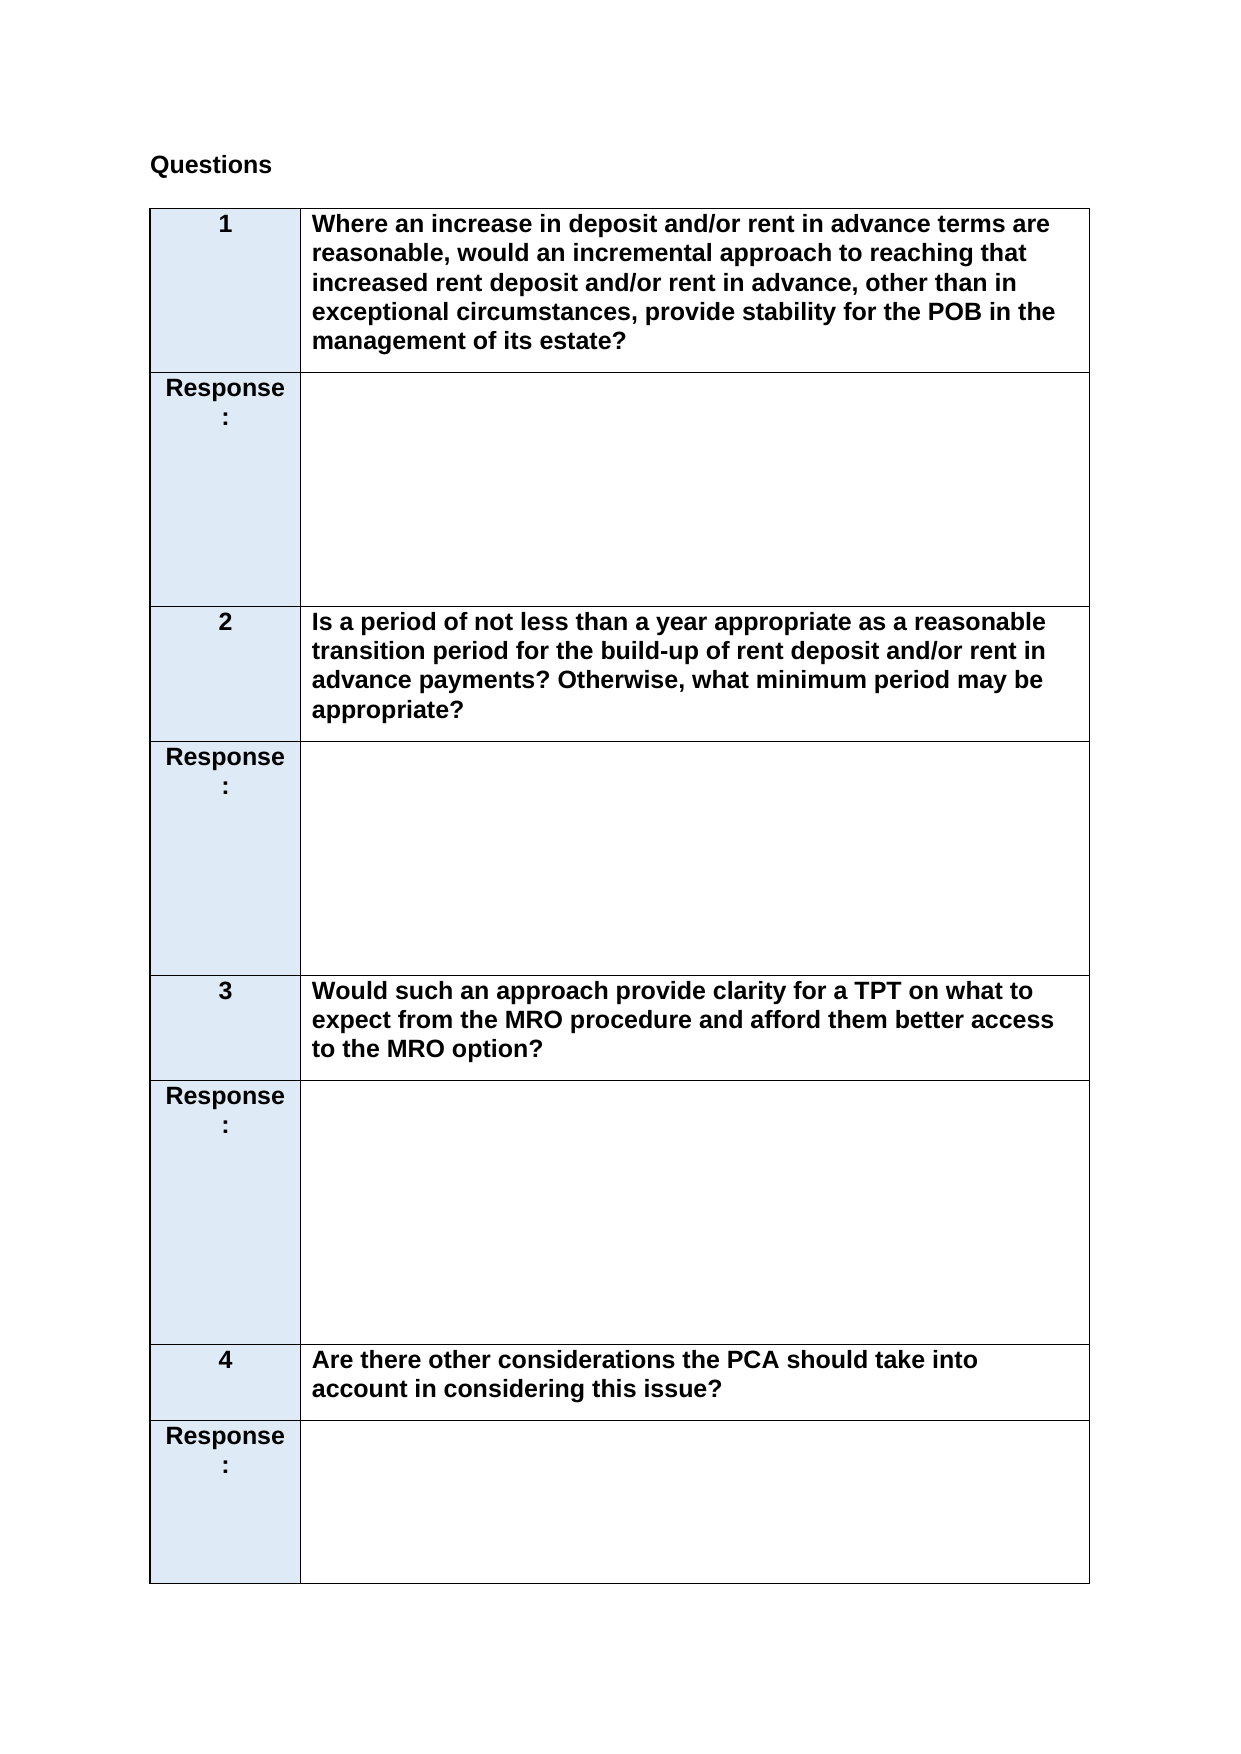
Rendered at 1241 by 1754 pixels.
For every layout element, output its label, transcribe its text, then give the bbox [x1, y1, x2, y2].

text Questions [150, 150, 1090, 179]
table_cell Response: [151, 742, 300, 975]
table_header Where an increase in deposit and/or rent in advance terms are reasonable, would an incremental approach to reaching that increased rent deposit and/or rent in advance, other than in exceptional circumstances, provide stability for the POB in the management of its estate? [301, 209, 1089, 372]
table_cell 3 [151, 976, 300, 1080]
table_header 1 [151, 209, 300, 372]
table_cell 4 [151, 1345, 300, 1420]
table_cell [301, 1081, 1089, 1344]
table_cell Is a period of not less than a year appropriate as a reasonable transition period for the build-up of rent deposit and/or rent in advance payments? Otherwise, what minimum period may be appropriate? [301, 607, 1089, 741]
table_cell [301, 373, 1089, 606]
table_cell Would such an approach provide clarity for a TPT on what to expect from the MRO procedure and afford them better access to the MRO option? [301, 976, 1089, 1080]
table_cell Response: [151, 1421, 300, 1583]
table_cell Response: [151, 1081, 300, 1344]
table_cell Response: [151, 373, 300, 606]
table_cell [301, 1421, 1089, 1583]
table_cell Are there other considerations the PCA should take into account in considering this issue? [301, 1345, 1089, 1420]
table_cell 2 [151, 607, 300, 741]
table_cell [301, 742, 1089, 975]
